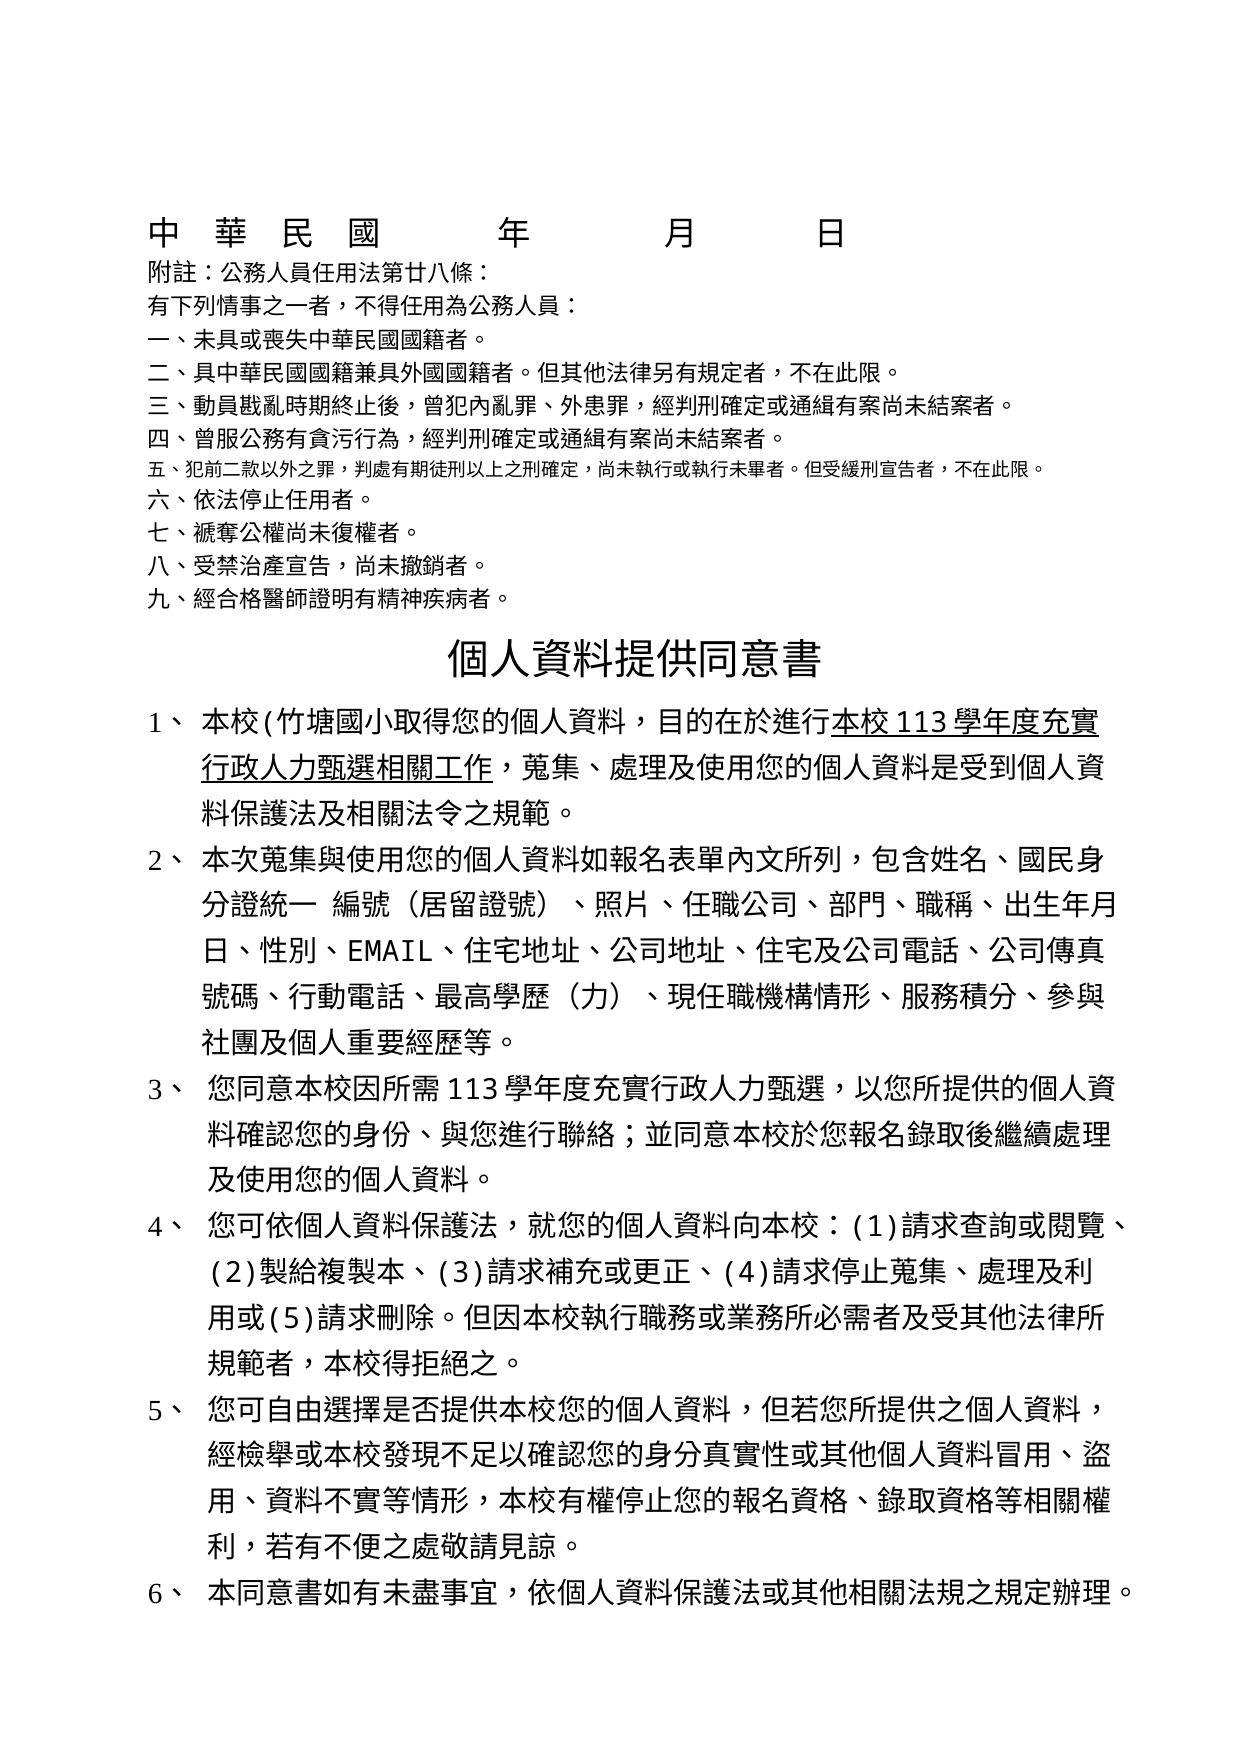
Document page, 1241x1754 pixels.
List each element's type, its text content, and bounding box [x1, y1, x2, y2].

list 本次蒐集與使用您的個人資料如報名表單內文所列，包含姓名、國民身分證統一 編號（居留證號）、照片、任職公司、部門、職稱、出生年月日、性別、EMAIL、住宅地址、公司地址、住宅及公司電話、公司傳真號碼、行動電話、最高學歷（力）、現任職機構情形、服務積分、參與社團及個人重要經歷等。 [148, 833, 1122, 1062]
text 三、動員戡亂時期終止後，曾犯內亂罪、外患罪，經判刑確定或通緝有案尚未結案者。 [148, 388, 1122, 421]
text 附註：公務人員任用法第廿八條： [148, 252, 1122, 288]
text 一、未具或喪失中華民國國籍者。 [148, 321, 1122, 355]
list 您可依個人資料保護法，就您的個人資料向本校：(1)請求查詢或閱覽、(2)製給複製本、(3)請求補充或更正、(4)請求停止蒐集、處理及利用或(5)請求刪除。但因本校執行職務或業務所必需者及受其他法律所規範者，本校得拒絕之。 [148, 1200, 1122, 1383]
text 有下列情事之一者，不得任用為公務人員： [148, 288, 1122, 321]
text 九、經合格醫師證明有精神疾病者。 [148, 581, 1122, 614]
text 五、犯前二款以外之罪，判處有期徒刑以上之刑確定，尚未執行或執行未畢者。但受緩刑宣告者，不在此限。 [148, 454, 1122, 482]
text 個人資料提供同意書 [148, 614, 1122, 677]
text 二、具中華民國國籍兼具外國國籍者。但其他法律另有規定者，不在此限。 [148, 355, 1122, 388]
list 本校(竹塘國小取得您的個人資料，目的在於進行本校113學年度充實行政人力甄選相關工作，蒐集、處理及使用您的個人資料是受到個人資料保護法及相關法令之規範。 [148, 696, 1122, 833]
text 七、褫奪公權尚未復權者。 [148, 515, 1122, 548]
list 您同意本校因所需113學年度充實行政人力甄選，以您所提供的個人資料確認您的身份、與您進行聯絡；並同意本校於您報名錄取後繼續處理及使用您的個人資料。 [148, 1062, 1122, 1200]
text 六、依法停止任用者。 [148, 482, 1122, 515]
text 中 華 民 國 年 月 日 [148, 189, 1122, 252]
list 您可自由選擇是否提供本校您的個人資料，但若您所提供之個人資料，經檢舉或本校發現不足以確認您的身分真實性或其他個人資料冒用、盜用、資料不實等情形，本校有權停止您的報名資格、錄取資格等相關權利，若有不便之處敬請見諒。 [148, 1383, 1122, 1567]
text 八、受禁治產宣告，尚未撤銷者。 [148, 548, 1122, 581]
list 本同意書如有未盡事宜，依個人資料保護法或其他相關法規之規定辦理。 [148, 1567, 1122, 1612]
text 四、曾服公務有貪污行為，經判刑確定或通緝有案尚未結案者。 [148, 421, 1122, 454]
